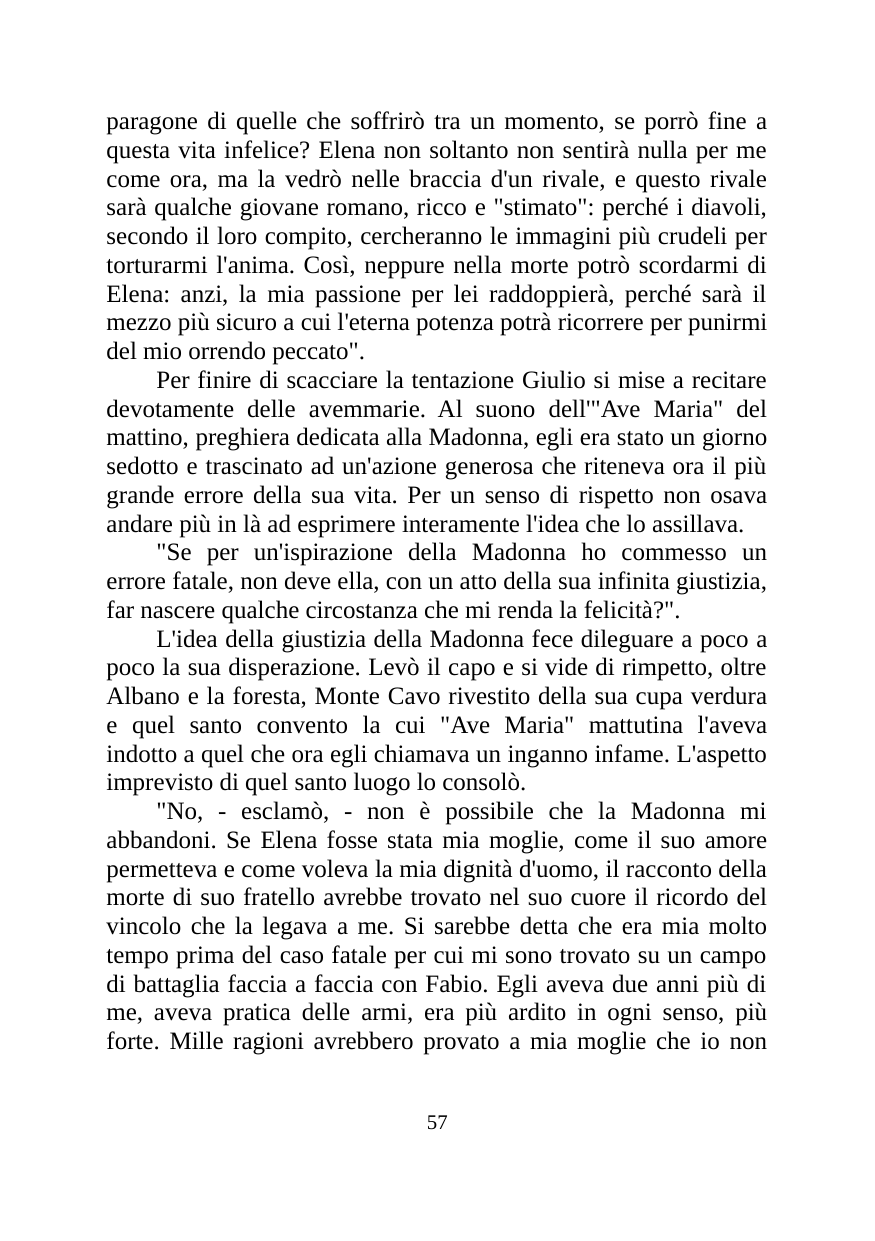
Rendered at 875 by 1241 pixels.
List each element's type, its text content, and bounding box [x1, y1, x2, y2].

text Per finire di scacciare la tentazione Giulio si mise a recitare devotamente delle avemmarie. Al suono dell'"Ave Maria" del mattino, preghiera dedicata alla Madonna, egli era stato un giorno sedotto e trascinato ad un'azione generosa che riteneva ora il più grande errore della sua vita. Per un senso di rispetto non osava andare più in là ad esprimere interamente l'idea che lo assillava. [106, 365, 768, 537]
text L'idea della giustizia della Madonna fece dileguare a poco a poco la sua disperazione. Levò il capo e si vide di rimpetto, oltre Albano e la foresta, Monte Cavo rivestito della sua cupa verdura e quel santo convento la cui "Ave Maria" mattutina l'aveva indotto a quel che ora egli chiamava un inganno infame. L'aspetto imprevisto di quel santo luogo lo consolò. [106, 624, 768, 796]
text paragone di quelle che soffrirò tra un momento, se porrò fine a questa vita infelice? Elena non soltanto non sentirà nulla per me come ora, ma la vedrò nelle braccia d'un rivale, e questo rivale sarà qualche giovane romano, ricco e "stimato": perché i diavoli, secondo il loro compito, cercheranno le immagini più crudeli per torturarmi l'anima. Così, neppure nella morte potrò scordarmi di Elena: anzi, la mia passione per lei raddoppierà, perché sarà il mezzo più sicuro a cui l'eterna potenza potrà ricorrere per punirmi del mio orrendo peccato". [106, 106, 768, 365]
text "No, - esclamò, - non è possibile che la Madonna mi abbandoni. Se Elena fosse stata mia moglie, come il suo amore permetteva e come voleva la mia dignità d'uomo, il racconto della morte di suo fratello avrebbe trovato nel suo cuore il ricordo del vincolo che la legava a me. Si sarebbe detta che era mia molto tempo prima del caso fatale per cui mi sono trovato su un campo di battaglia faccia a faccia con Fabio. Egli aveva due anni più di me, aveva pratica delle armi, era più ardito in ogni senso, più forte. Mille ragioni avrebbero provato a mia moglie che io non [106, 796, 768, 1055]
text "Se per un'ispirazione della Madonna ho commesso un errore fatale, non deve ella, con un atto della sua infinita giustizia, far nascere qualche circostanza che mi renda la felicità?". [106, 537, 768, 624]
